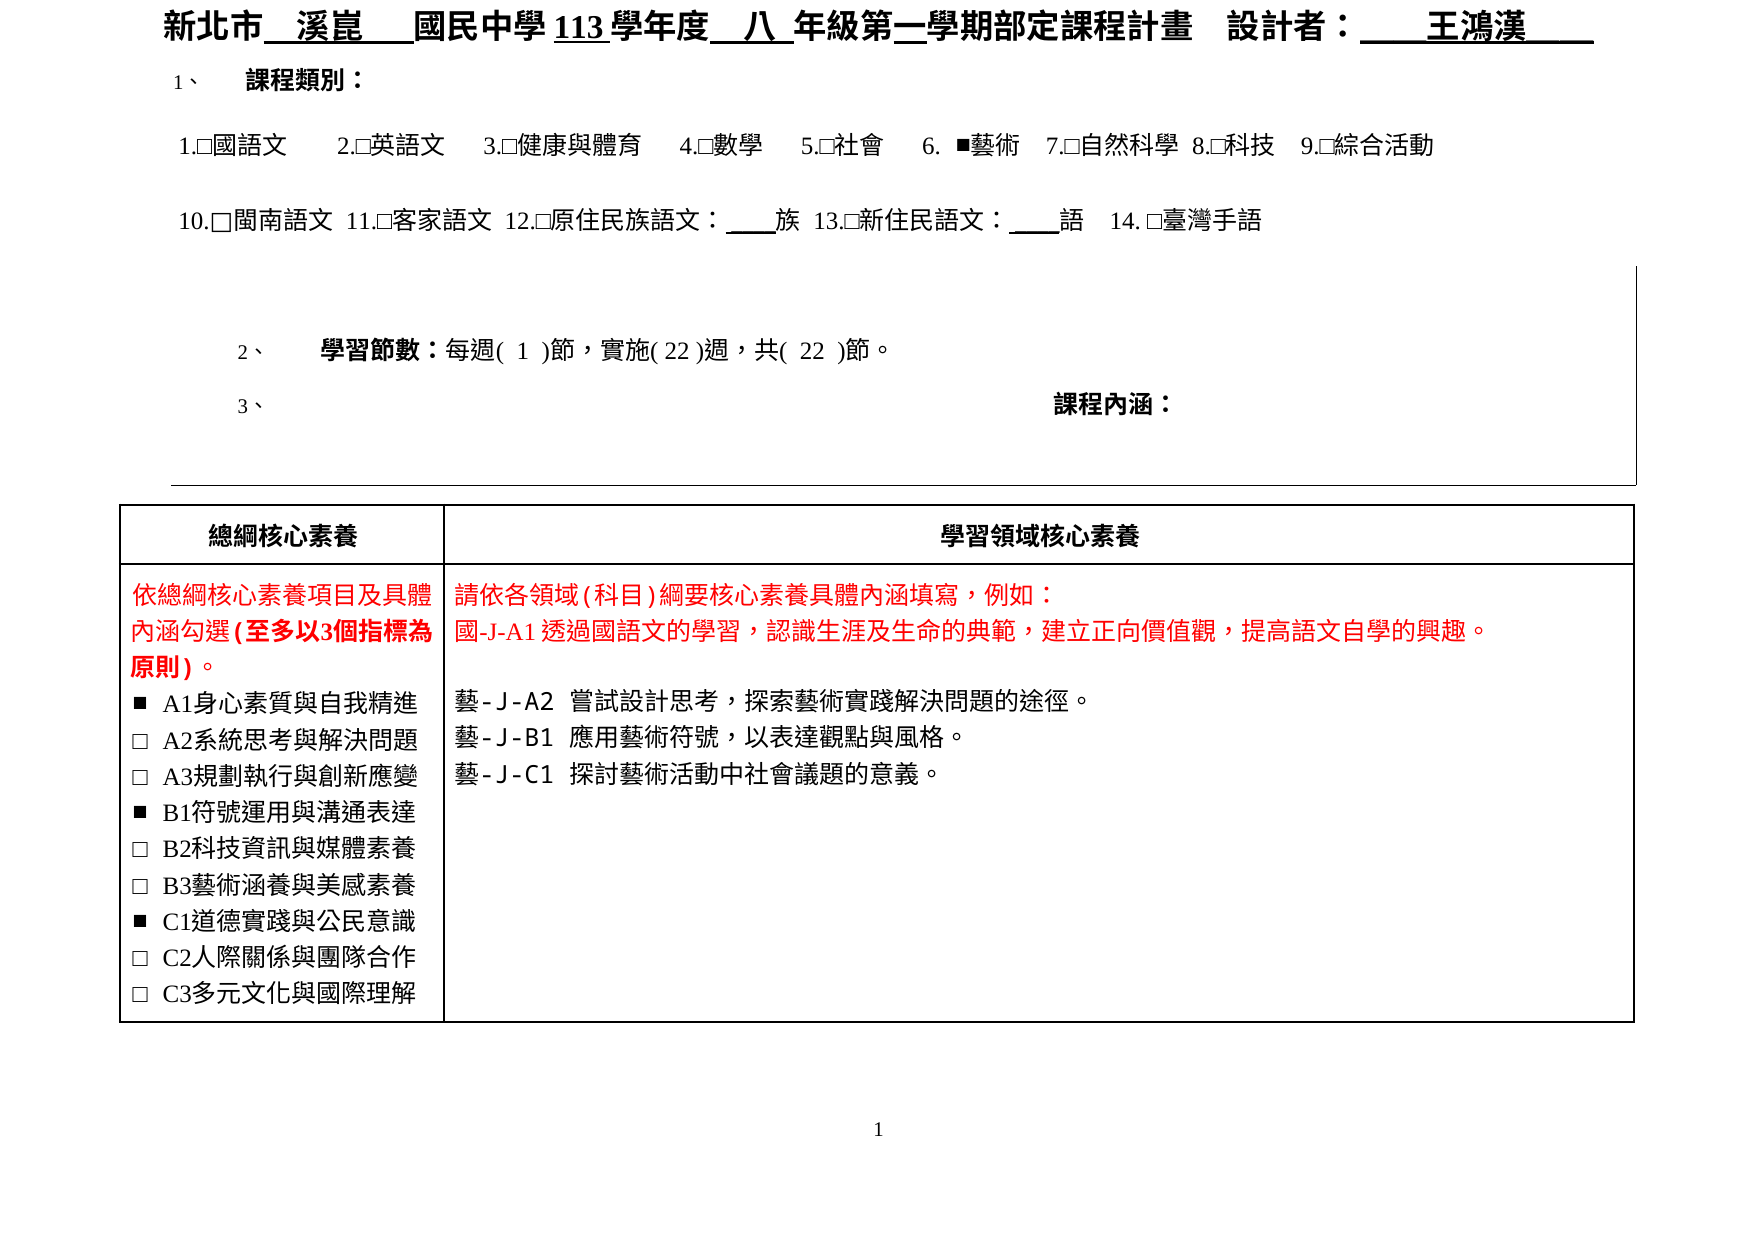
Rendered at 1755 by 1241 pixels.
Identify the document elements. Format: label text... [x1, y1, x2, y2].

list 課程內涵： [171, 320, 1636, 485]
text 1.□國語文 2.□英語文 3.□健康與體育 4.□數學 5.□社會 6. ■藝術 7.□自然科學 8.□科技 9.□綜合活動 [118, 126, 1636, 162]
table_header 學習領域核心素養 [445, 506, 1633, 563]
table_cell 請依各領域(科目)綱要核心素養具體內涵填寫，例如： 國-J-A1透過國語文的學習，認識生涯及生命的典範，建立正向價值觀，提高語文自學的興趣。 藝-J-A2 嘗試設計思考，探索藝術實踐解決問題的途徑。 藝-J-B1 應用藝術符號，以表達觀點與風格。 藝-J-C1 探討藝術活動中社會議題的意義。 [445, 565, 1633, 1021]
list 課程類別： [171, 61, 1636, 97]
list 學習節數：每週( 1 )節，實施( 22 )週，共( 22 )節。 [171, 266, 1636, 320]
table_cell 依總綱核心素養項目及具體內涵勾選(至多以3個指標為原則)。 ■ A1身心素質與自我精進 □ A2系統思考與解決問題 □ A3規劃執行與創新應變 ■ B1符號運用與溝通表達 □ B2科技資訊與媒體素養 □ B3藝術涵養與美感素養 ■ C1道德實踐與公民意識 □ C2人際關係與團隊合作 □ C3多元文化與國際理解 [121, 565, 443, 1021]
table_header 總綱核心素養 [121, 506, 443, 563]
text 10.□閩南語文 11.□客家語文 12.□原住民族語文： ____族 13.□新住民語文： ____語 14. □臺灣手語 [118, 201, 1636, 237]
text 新北市 溪崑 國民中學113學年度 八 年級第一學期部定課程計畫 設計者：＿＿王鴻漢＿＿ [118, 0, 1636, 48]
